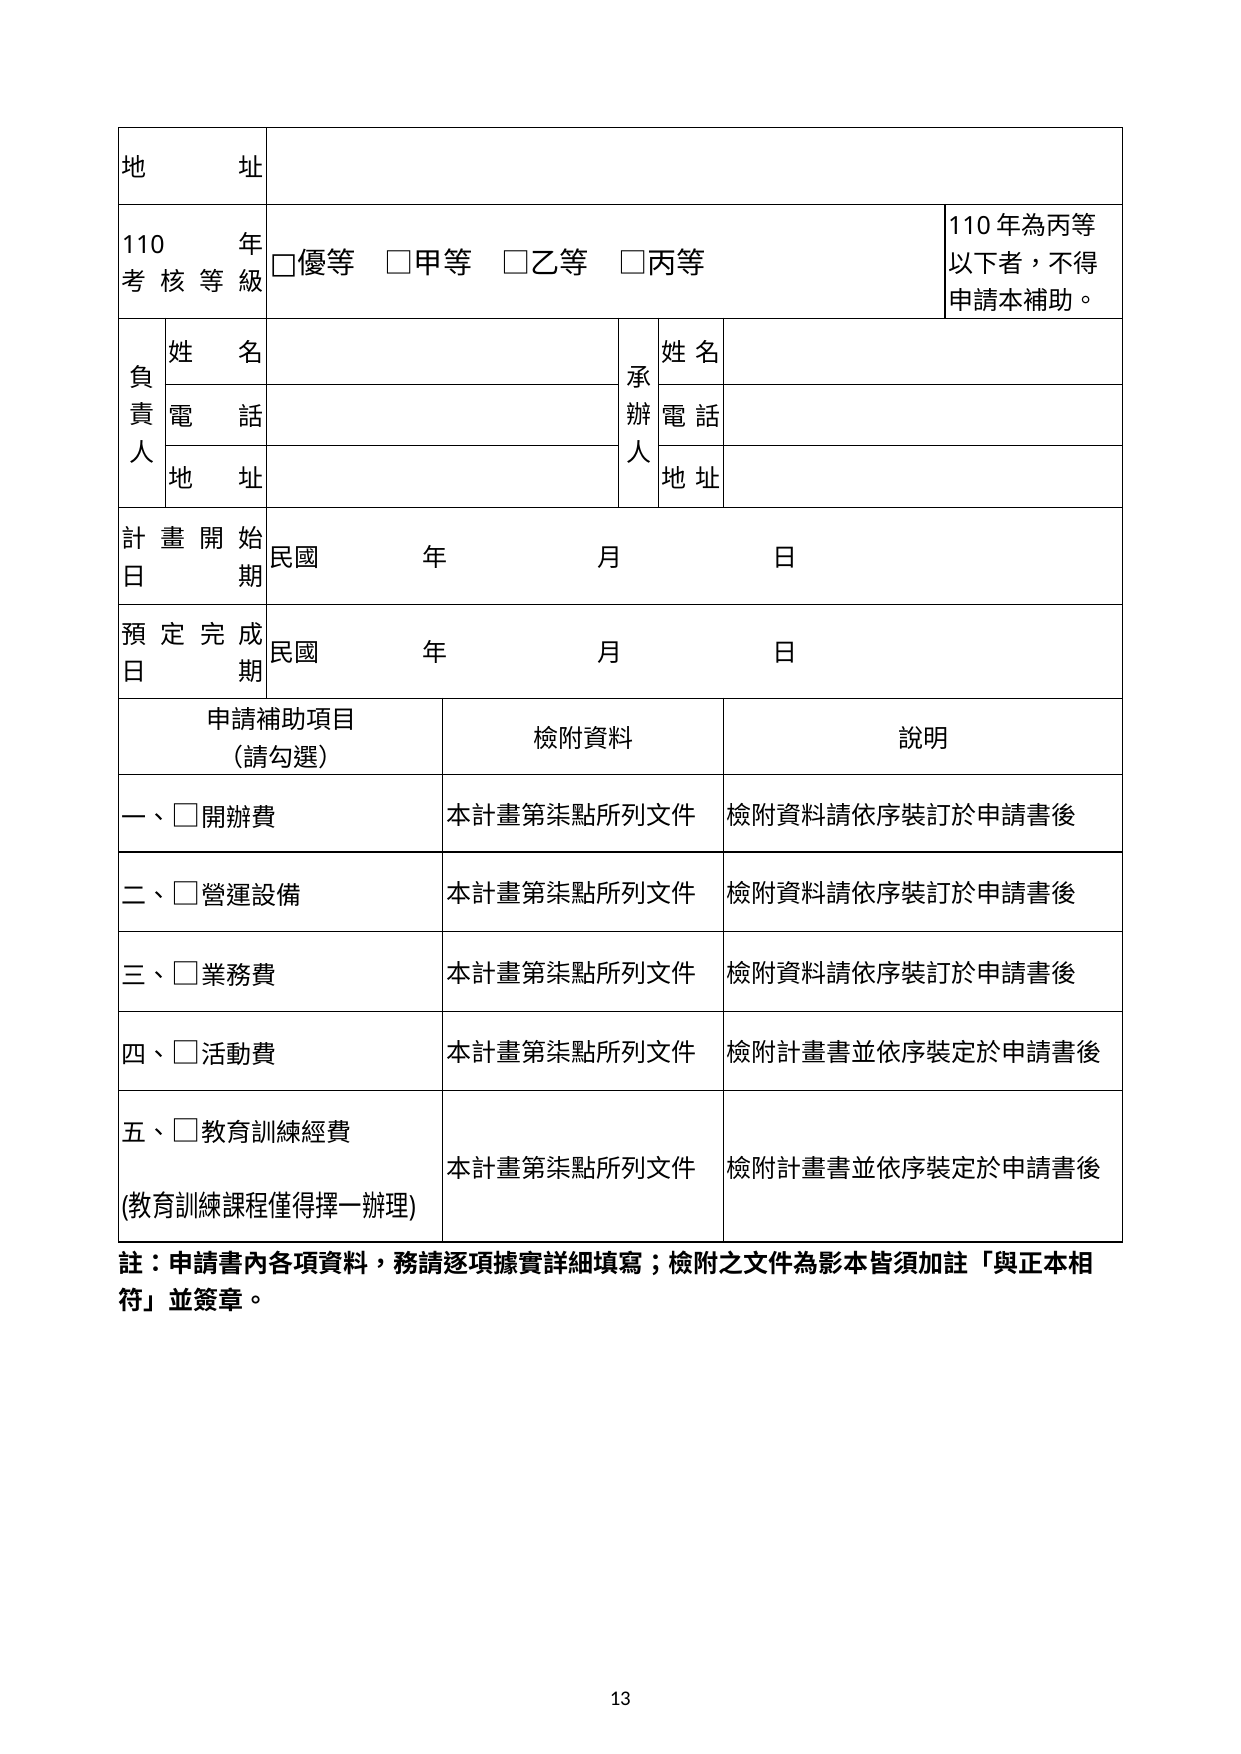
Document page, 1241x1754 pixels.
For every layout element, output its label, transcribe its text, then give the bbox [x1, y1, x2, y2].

table_cell 四、□活動費 [119, 1012, 442, 1090]
table_cell 承辦人 [619, 319, 658, 507]
table_cell 民國 年 月 日 [267, 508, 1122, 603]
table_cell 本計畫第柒點所列文件 [443, 775, 723, 851]
table_cell 計畫開始 日 期 [119, 508, 266, 603]
table_cell [724, 385, 1122, 445]
table_cell 本計畫第柒點所列文件 [443, 1091, 723, 1241]
table_cell 地址 [659, 446, 723, 507]
table_cell 電話 [659, 385, 723, 445]
table_cell 檢附計畫書並依序裝定於申請書後 [724, 1012, 1122, 1090]
table_cell [267, 319, 618, 383]
table_cell [267, 446, 618, 507]
table_cell 檢附資料請依序裝訂於申請書後 [724, 932, 1122, 1011]
table_cell [267, 385, 618, 445]
table_cell [724, 446, 1122, 507]
table_cell 說明 [724, 699, 1122, 774]
table_cell 檢附計畫書並依序裝定於申請書後 [724, 1091, 1122, 1241]
table_cell 地址 [119, 128, 266, 204]
table_cell 檢附資料請依序裝訂於申請書後 [724, 853, 1122, 931]
table_cell 檢附資料請依序裝訂於申請書後 [724, 775, 1122, 851]
table_cell 三、□業務費 [119, 932, 442, 1011]
table_cell 二、□營運設備 [119, 853, 442, 931]
table_cell □優等 □甲等 □乙等 □丙等 [267, 205, 944, 317]
table_cell 姓名 [659, 319, 723, 383]
table_cell 檢附資料 [443, 699, 723, 774]
table_cell 申請補助項目 （請勾選） [119, 699, 442, 774]
table_cell 110年 考核等級 [119, 205, 266, 317]
table_cell 一、□開辦費 [119, 775, 442, 851]
table_cell 本計畫第柒點所列文件 [443, 1012, 723, 1090]
table_cell 電話 [166, 385, 266, 445]
text 註：申請書內各項資料，務請逐項據實詳細填寫；檢附之文件為影本皆須加註「與正本相符」並簽章。 [118, 1243, 1122, 1317]
table_cell 姓名 [166, 319, 266, 383]
table_cell 負 責 人 [119, 319, 165, 507]
table_cell 本計畫第柒點所列文件 [443, 932, 723, 1011]
table_cell [267, 128, 1122, 204]
table_cell 五、□教育訓練經費 (教育訓練課程僅得擇一辦理) [119, 1091, 442, 1241]
table_cell 預定完成 日 期 [119, 605, 266, 697]
table_cell 110年為丙等以下者，不得申請本補助。 [946, 205, 1122, 317]
table_cell 本計畫第柒點所列文件 [443, 853, 723, 931]
table_cell 地址 [166, 446, 266, 507]
table_cell [724, 319, 1122, 383]
table_cell 民國 年 月 日 [267, 605, 1122, 697]
